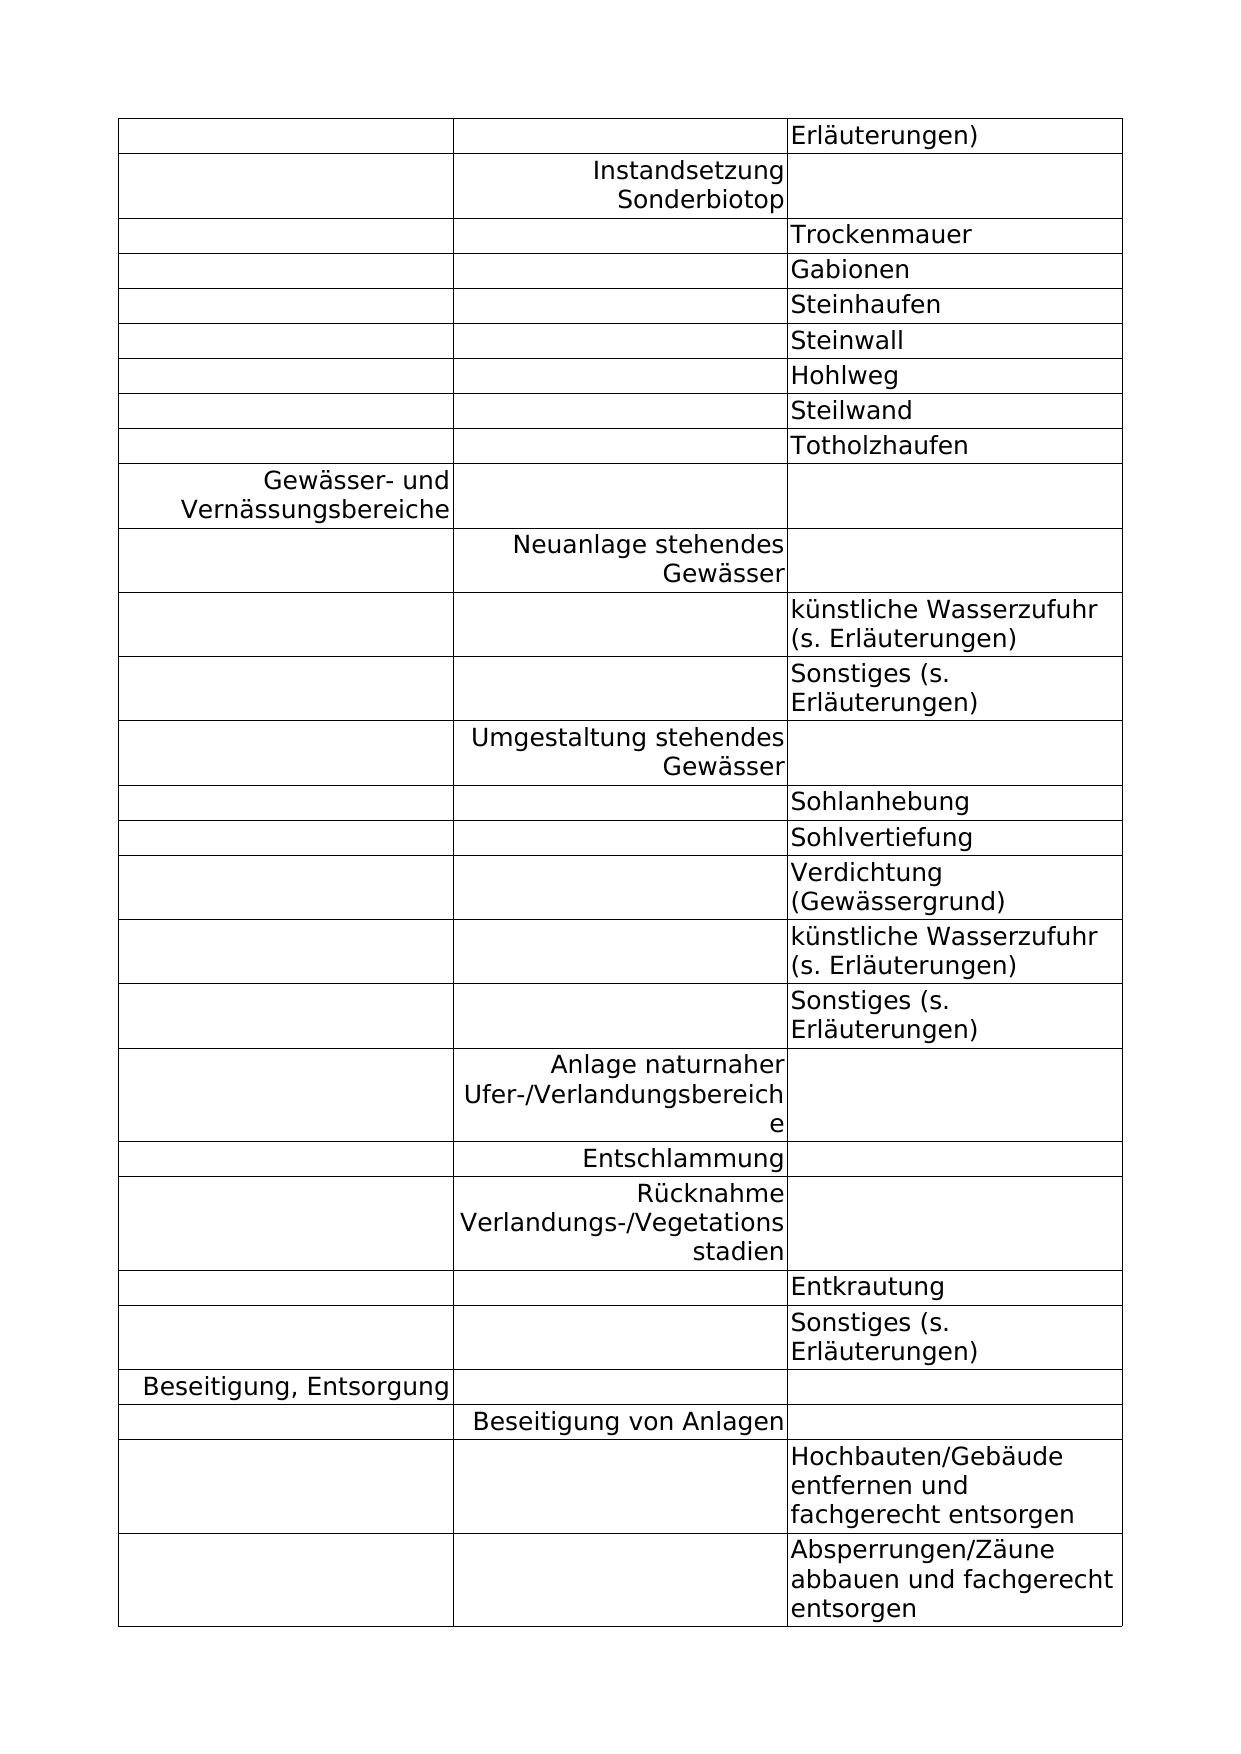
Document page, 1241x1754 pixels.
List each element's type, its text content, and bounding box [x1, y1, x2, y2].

table_cell Neuanlage stehendes Gewässer [454, 529, 787, 592]
table_cell [454, 219, 787, 253]
table_cell [119, 920, 453, 983]
table_cell [454, 324, 787, 358]
table_cell Hochbauten/Gebäude entfernen und fachgerecht entsorgen [788, 1440, 1122, 1533]
table_cell Steinwall [788, 324, 1122, 358]
table_cell [454, 289, 787, 323]
table_cell [788, 154, 1122, 217]
table_cell [454, 1370, 787, 1404]
table_cell [119, 1271, 453, 1305]
table_cell Beseitigung von Anlagen [454, 1405, 787, 1439]
table_cell Totholzhaufen [788, 429, 1122, 463]
table_cell [454, 464, 787, 527]
table_cell [119, 593, 453, 656]
table_cell [454, 856, 787, 919]
table_cell Steilwand [788, 394, 1122, 428]
table_cell [119, 154, 453, 217]
table_cell Hohlweg [788, 359, 1122, 393]
table_cell Entschlammung [454, 1142, 787, 1176]
table_cell [788, 1370, 1122, 1404]
table_cell Sonstiges (s. Erläuterungen) [788, 657, 1122, 720]
table_cell [454, 821, 787, 855]
table_cell Anlage naturnaher Ufer-/Verlandungsbereiche [454, 1049, 787, 1141]
table_cell [454, 786, 787, 820]
table_cell [454, 119, 787, 153]
table_cell künstliche Wasserzufuhr (s. Erläuterungen) [788, 593, 1122, 656]
table_cell Erläuterungen) [788, 119, 1122, 153]
table_cell [119, 529, 453, 592]
table_cell [454, 254, 787, 288]
table_cell [454, 593, 787, 656]
table_cell Sonstiges (s. Erläuterungen) [788, 984, 1122, 1048]
table_cell [788, 721, 1122, 784]
table_cell [119, 1049, 453, 1141]
table_cell [454, 1306, 787, 1369]
table_cell Beseitigung, Entsorgung [119, 1370, 453, 1404]
table_cell Gabionen [788, 254, 1122, 288]
table_cell [119, 1440, 453, 1533]
table_cell Gewässer- und Vernässungsbereiche [119, 464, 453, 527]
table_cell Instandsetzung Sonderbiotop [454, 154, 787, 217]
table_cell [454, 984, 787, 1048]
table_cell Sohlanhebung [788, 786, 1122, 820]
table_cell [119, 1405, 453, 1439]
table_cell [454, 920, 787, 983]
table_cell [119, 821, 453, 855]
table_cell [788, 529, 1122, 592]
table_cell [119, 119, 453, 153]
table_cell [788, 1142, 1122, 1176]
table_cell Entkrautung [788, 1271, 1122, 1305]
table_cell [119, 786, 453, 820]
table_cell Trockenmauer [788, 219, 1122, 253]
table_cell [454, 394, 787, 428]
table_cell Verdichtung (Gewässergrund) [788, 856, 1122, 919]
table_cell [454, 1271, 787, 1305]
table_cell [788, 464, 1122, 527]
table_cell [119, 984, 453, 1048]
table_cell [454, 1440, 787, 1533]
table_cell [119, 721, 453, 784]
table_cell Rücknahme Verlandungs-/Vegetationsstadien [454, 1177, 787, 1269]
table_cell Absperrungen/Zäune abbauen und fachgerecht entsorgen [788, 1534, 1122, 1626]
table_cell [119, 219, 453, 253]
table_cell [788, 1405, 1122, 1439]
table_cell [119, 429, 453, 463]
table_cell [454, 429, 787, 463]
table_cell [454, 1534, 787, 1626]
table_cell [119, 394, 453, 428]
table_cell [454, 657, 787, 720]
table_cell [119, 254, 453, 288]
table_cell künstliche Wasserzufuhr (s. Erläuterungen) [788, 920, 1122, 983]
table_cell [119, 1534, 453, 1626]
table_cell Umgestaltung stehendes Gewässer [454, 721, 787, 784]
table_cell Steinhaufen [788, 289, 1122, 323]
table_cell [119, 1177, 453, 1269]
table_cell [788, 1177, 1122, 1269]
table_cell [119, 856, 453, 919]
table_cell [119, 324, 453, 358]
table_cell Sonstiges (s. Erläuterungen) [788, 1306, 1122, 1369]
table_cell Sohlvertiefung [788, 821, 1122, 855]
table_cell [788, 1049, 1122, 1141]
table_cell [454, 359, 787, 393]
table_cell [119, 1142, 453, 1176]
table_cell [119, 359, 453, 393]
table_cell [119, 289, 453, 323]
table_cell [119, 1306, 453, 1369]
table_cell [119, 657, 453, 720]
